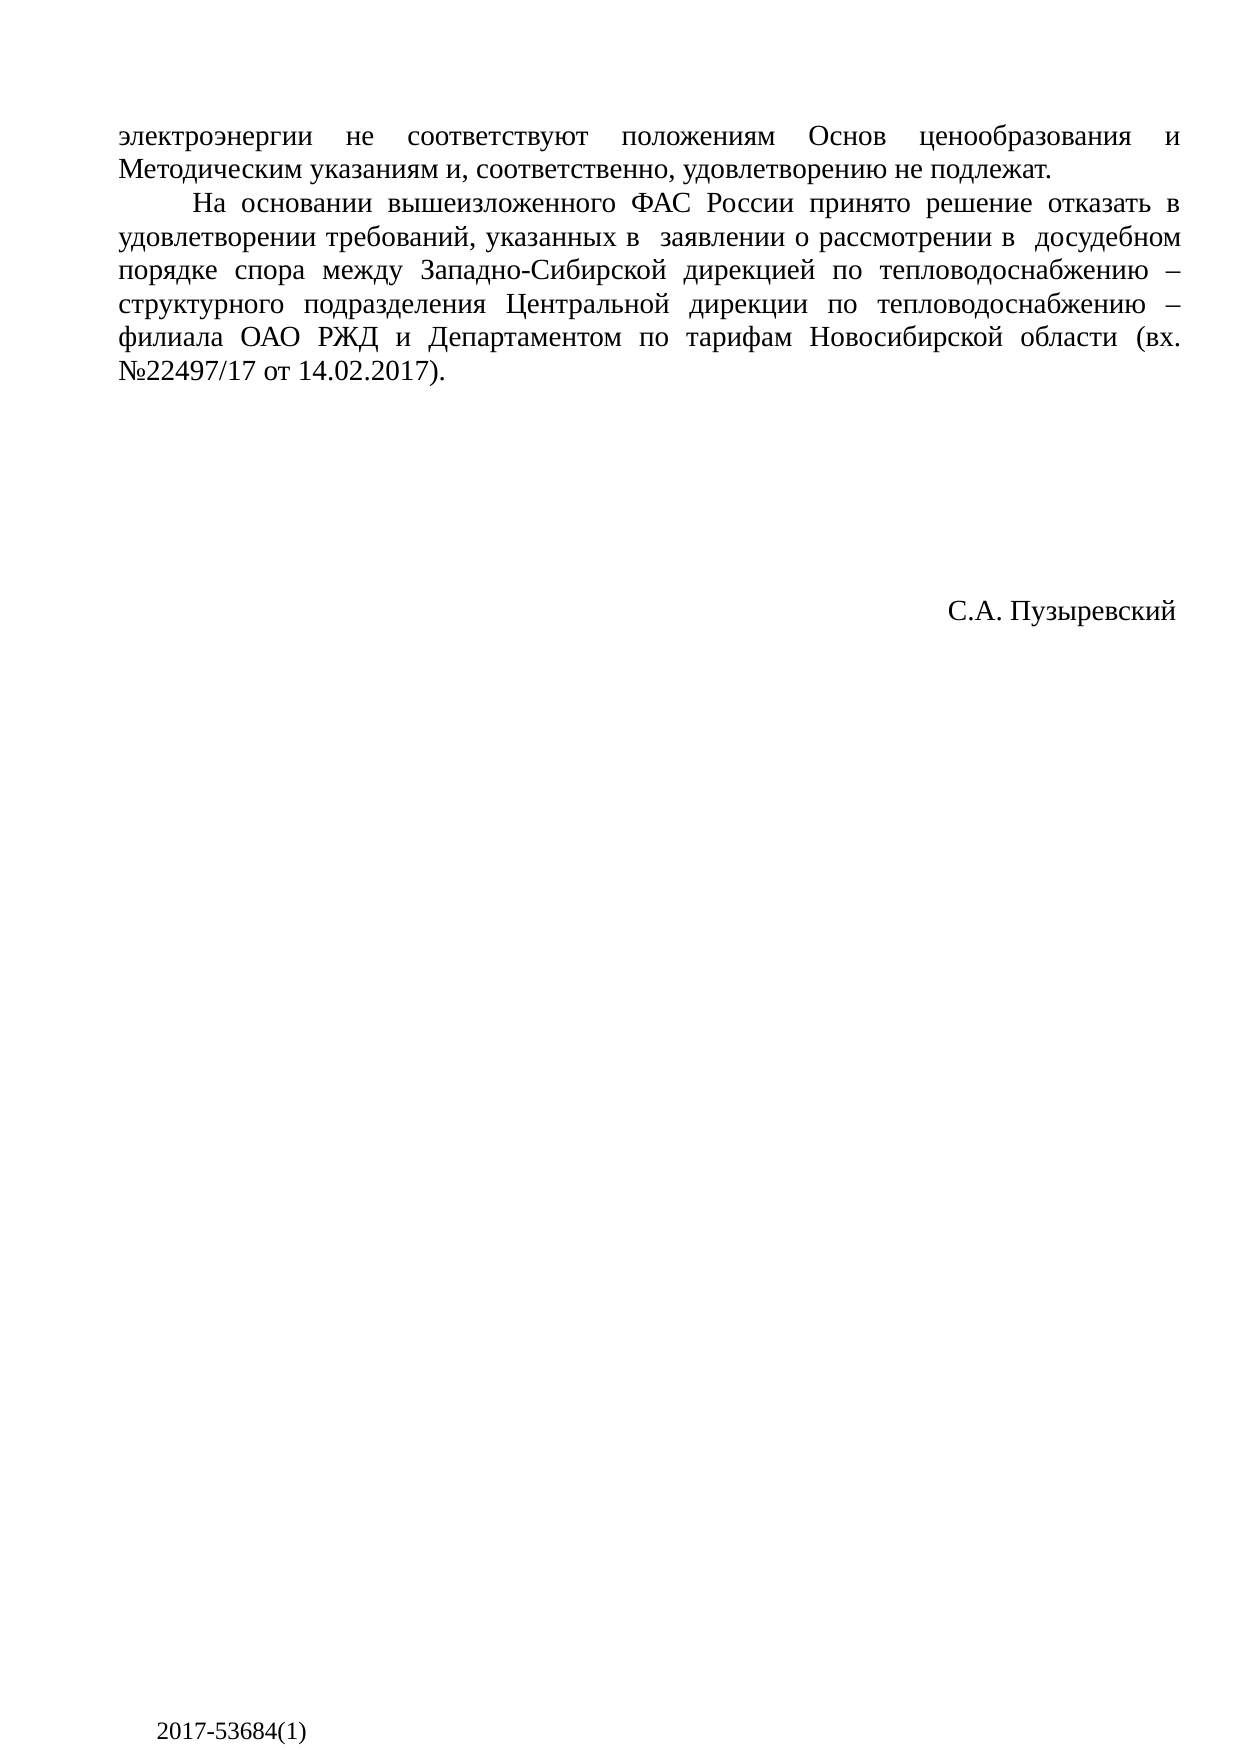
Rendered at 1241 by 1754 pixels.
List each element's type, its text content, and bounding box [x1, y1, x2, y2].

text электроэнергии не соответствуют положениям Основ ценообразования и Методическим указаниям и, соответственно, удовлетворению не подлежат. [118, 118, 1181, 185]
table_header С.А. Пузыревский [832, 521, 1182, 700]
table_cell [832, 700, 1182, 745]
text На основании вышеизложенного ФАС России принято решение отказать в удовлетворении требований, указанных в заявлении о рассмотрении в досудебном порядке спора между Западно-Сибирской дирекцией по тепловодоснабжению – структурного подразделения Центральной дирекции по тепловодоснабжению – филиала ОАО РЖД и Департаментом по тарифам Новосибирской области (вх. №22497/17 от 14.02.2017). [118, 185, 1181, 386]
table_header [353, 521, 832, 700]
table_cell [118, 700, 352, 745]
table_header [118, 521, 352, 700]
table_cell [353, 700, 832, 745]
